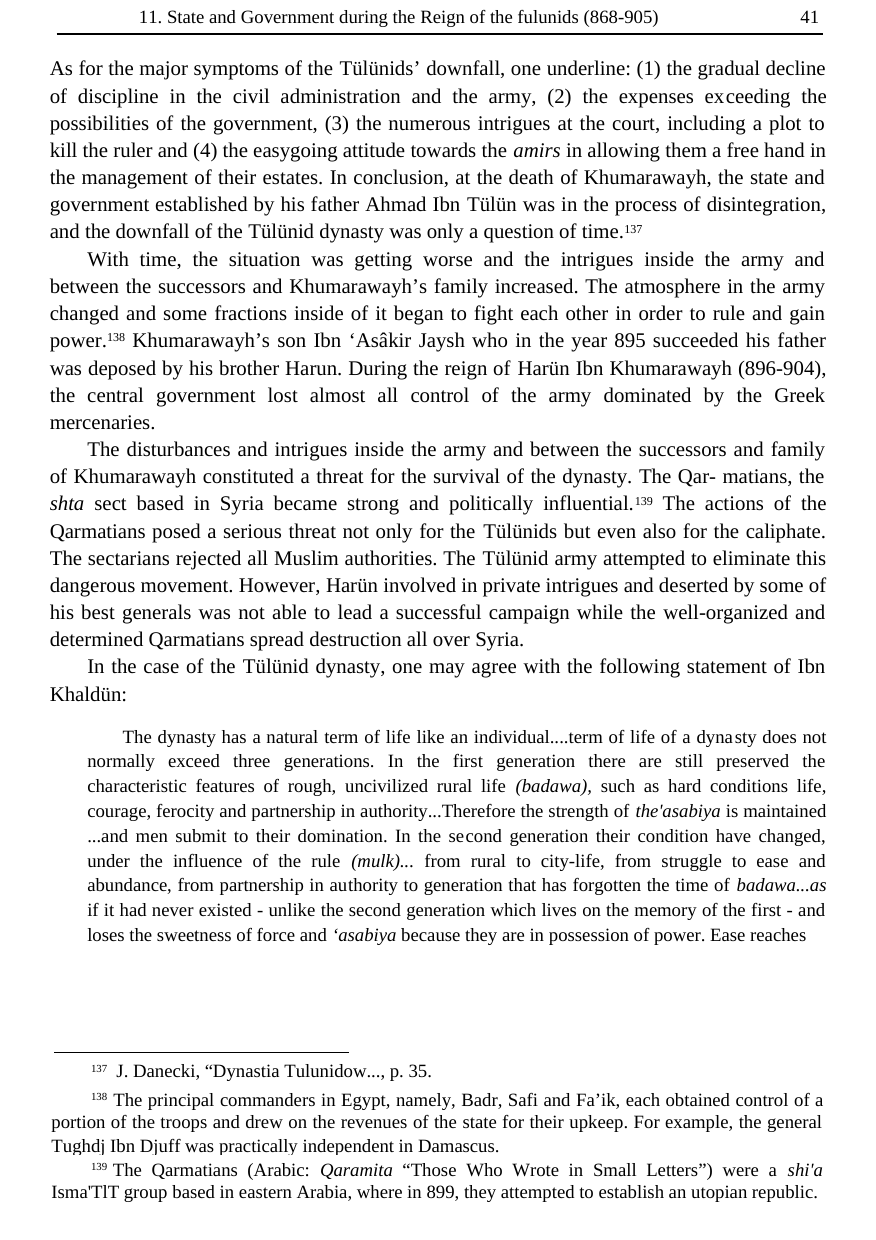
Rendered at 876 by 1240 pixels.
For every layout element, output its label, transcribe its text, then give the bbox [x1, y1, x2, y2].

text 137 J. Danecki, “Dynastia Tulunidow..., p. 35. [51, 1060, 825, 1082]
text 138 The principal commanders in Egypt, namely, Badr, Safi and Fa’ik, each obtained control of a portion of the troops and drew on the revenues of the state for their upkeep. For example, the general Tughdj Ibn Djuff was practically independent in Damascus. [51, 1088, 825, 1154]
text With time, the situation was getting worse and the intrigues inside the army and between the successors and Khumarawayh’s family increased. The atmosphere in the army changed and some fractions inside of it began to fight each other in order to rule and gain power.138 Khumarawayh’s son Ibn ‘Asâkir Jaysh who in the year 895 succeeded his father was deposed by his brother Harun. During the reign of Harün Ibn Khumarawayh (896-904), the central government lost almost all control of the army dominated by the Greek mercenaries. [49, 247, 827, 434]
text 11. State and Government during the Reign of the fulunids (868-905) [139, 6, 742, 28]
text 41 [800, 6, 823, 28]
text The dynasty has a natural term of life like an individual....term of life of a dyna­sty does not normally exceed three generations. In the first generation there are still preserved the characteristic features of rough, uncivilized rural life (badawa), such as hard conditions life, courage, ferocity and partnership in authority...Therefore the strength of the'asabiya is maintained ...and men submit to their domination. In the se­cond generation their condition have changed, under the influence of the rule (mulk)... from rural to city-life, from struggle to ease and abundance, from partnership in au­thority to generation that has forgotten the time of badawa...as if it had never existed - unlike the second generation which lives on the memory of the first - and loses the sweetness of force and ‘asabiya because they are in possession of power. Ease reaches [87, 726, 827, 945]
text As for the major symptoms of the Tülünids’ downfall, one underline: (1) the gradual decline of discipline in the civil administration and the army, (2) the expenses ex­ceeding the possibilities of the government, (3) the numerous intrigues at the court, including a plot to kill the ruler and (4) the easygoing attitude towards the amirs in allowing them a free hand in the management of their estates. In conclusion, at the death of Khumarawayh, the state and government established by his father Ahmad Ibn Tülün was in the process of disintegration, and the downfall of the Tülünid dy­nasty was only a question of time.137 [49, 56, 827, 243]
text 139 The Qarmatians (Arabic: Qaramita “Those Who Wrote in Small Letters”) were a shi'a Isma'TlT group based in eastern Arabia, where in 899, they attempted to establish an utopian republic. [51, 1158, 825, 1203]
text The disturbances and intrigues inside the army and between the successors and family of Khumarawayh constituted a threat for the survival of the dynasty. The Qar- matians, the shta sect based in Syria became strong and politically influential.139 The actions of the Qarmatians posed a serious threat not only for the Tülünids but even also for the caliphate. The sectarians rejected all Muslim authorities. The Tülünid army attempted to eliminate this dangerous movement. However, Harün involved in private intrigues and deserted by some of his best generals was not able to lead a successful campaign while the well-organized and determined Qarmatians spread destruction all over Syria. [49, 437, 827, 651]
text In the case of the Tülünid dynasty, one may agree with the following statement of Ibn Khaldün: [49, 654, 827, 706]
